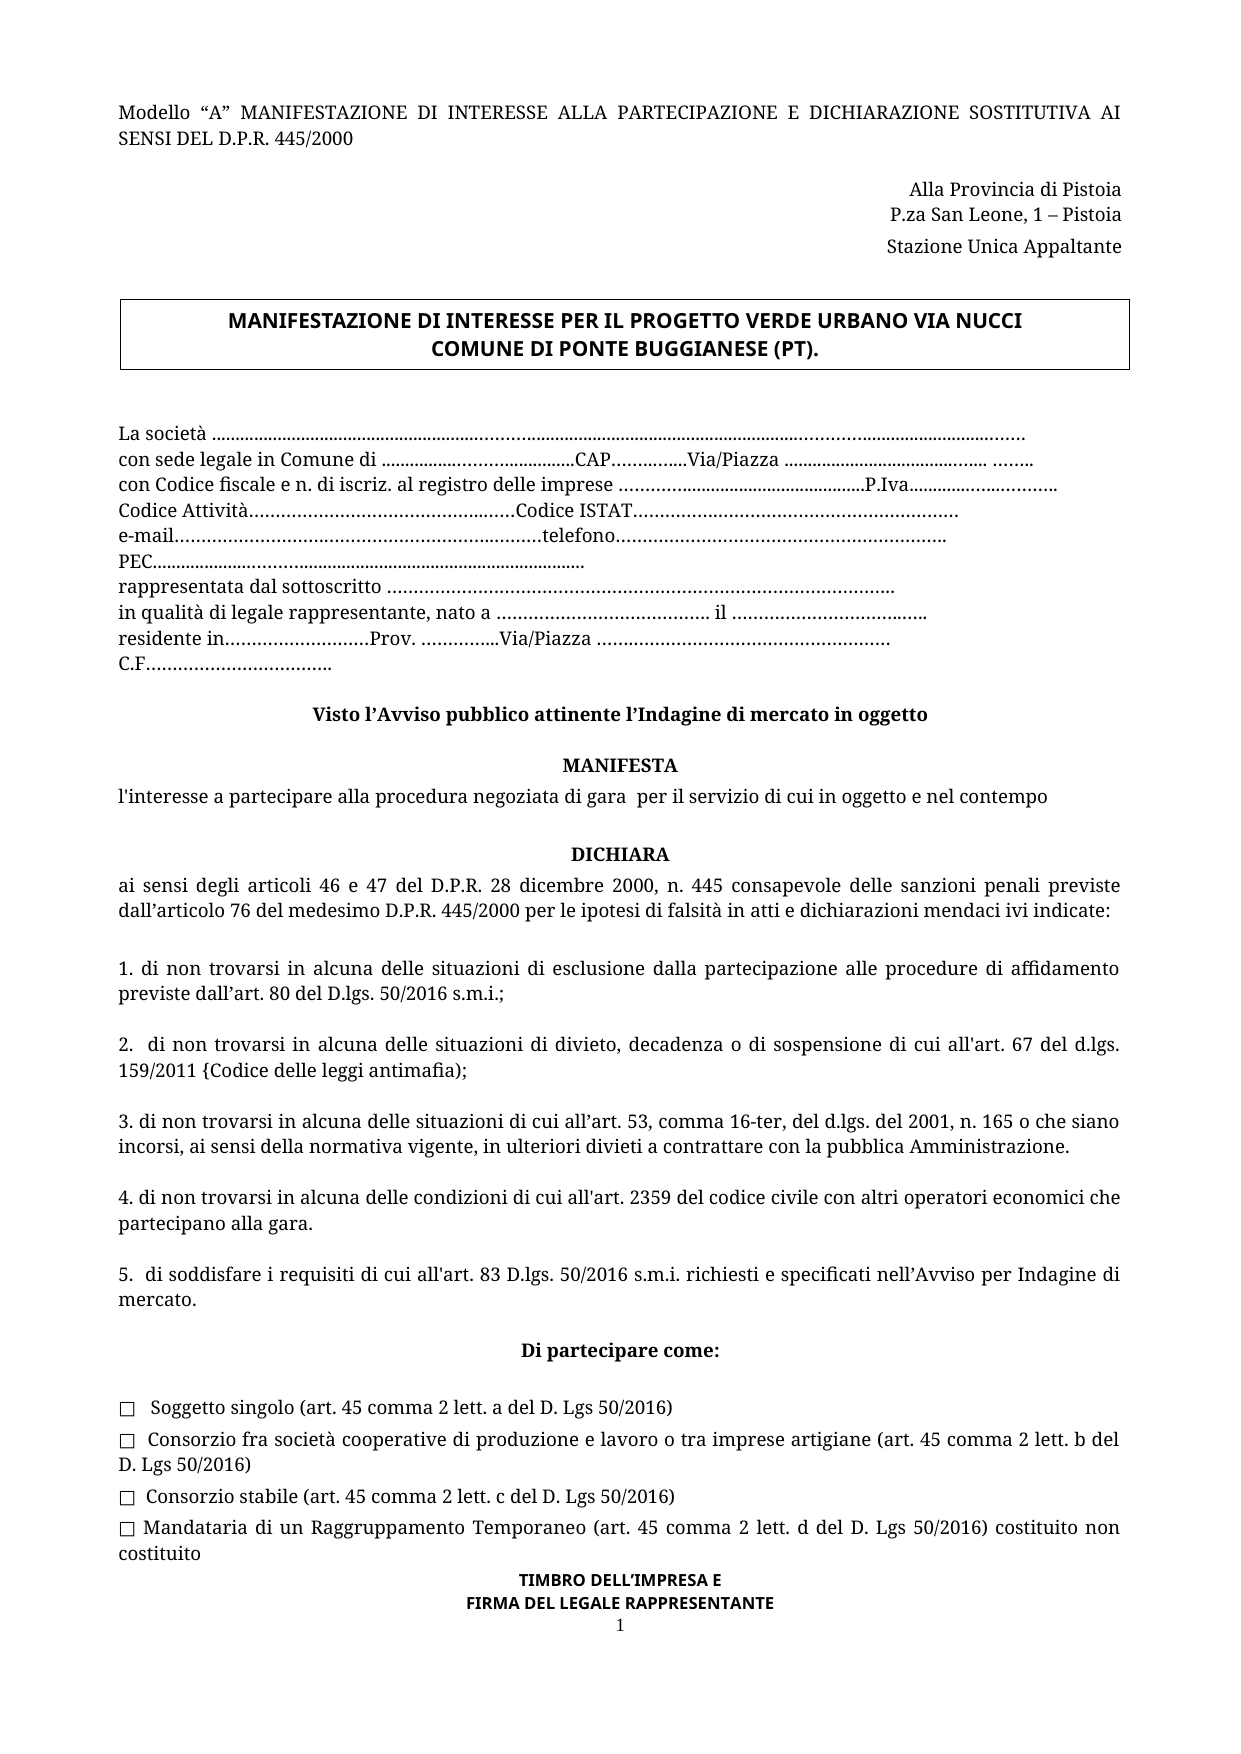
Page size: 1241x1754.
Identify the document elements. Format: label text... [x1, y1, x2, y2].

text Stazione Unica Appaltante [118, 233, 1122, 258]
text in qualità di legale rappresentante, nato a …………………………………. il …………………………..….. [118, 599, 1122, 625]
text C.F…………………………….. [118, 650, 1122, 676]
text 5. di soddisfare i requisiti di cui all'art. 83 D.lgs. 50/2016 s.m.i. richiesti e specificati nell’Avviso per Indagine di mercato. [118, 1261, 1122, 1312]
text rappresentata dal sottoscritto ………………………………………………………………………………….. [118, 574, 1122, 599]
text Di partecipare come: [118, 1338, 1122, 1363]
text e-mail……………………….…………………………..………telefono…………………………………………………….. [118, 523, 1122, 548]
text L'INTERESSE A partecipare alla procedura negoziata di gara per il servizio di cui in oggetto e nel contempo [118, 784, 1122, 809]
text □ Consorzio stabile (art. 45 comma 2 lett. c del D. Lgs 50/2016) [118, 1483, 1122, 1508]
text con Codice fiscale e n. di iscriz. al registro delle imprese ………….......................................P.Iva.............…...……….. [118, 472, 1122, 497]
text 1. di non trovarsi in alcuna delle situazioni di esclusione dalla partecipazione alle procedure di affidamento previste dall’art. 80 del D.lgs. 50/2016 s.m.i.; [118, 955, 1122, 1006]
text Visto l’Avviso pubblico attinente l’Indagine di mercato in oggetto [118, 701, 1122, 727]
text P.za San Leone, 1 – Pistoia [118, 201, 1122, 227]
text 3. di non trovarsi in alcuna delle situazioni di cui all’art. 53, comma 16-ter, del d.lgs. del 2001, n. 165 o che siano incorsi, ai sensi della normativa vigente, in ulteriori divieti a contrattare con la pubblica Amministrazione. [118, 1108, 1122, 1159]
table_header MANIFESTAZIONE DI INTERESSE per IL PROGETTO VERDE URBANO VIA NUCCI COMUNE DI PONTE BUGGIANESE (PT). [121, 300, 1129, 368]
text La società .........................................................………..........................................................…………...........................……. [118, 421, 1122, 446]
text MANIFESTA [118, 752, 1122, 778]
text residente in………………………Prov. …………...Via/Piazza …….………………………………………… [118, 625, 1122, 650]
text □ Soggetto singolo (art. 45 comma 2 lett. a del D. Lgs 50/2016) [118, 1394, 1122, 1420]
text 2. di non trovarsi in alcuna delle situazioni di divieto, decadenza o di sospensione di cui all'art. 67 del d.lgs. 159/2011 {Codice delle leggi antimafia); [118, 1031, 1122, 1082]
text Codice Attività……………………………………..……Codice ISTAT…………….……………………………………… [118, 497, 1122, 523]
text □ Mandataria di un Raggruppamento Temporaneo (art. 45 comma 2 lett. d del D. Lgs 50/2016) costituito non costituito [118, 1514, 1122, 1566]
text PEC.....................………............................................................. [118, 548, 1122, 574]
text 4. di non trovarsi in alcuna delle condizioni di cui all'art. 2359 del codice civile con altri operatori economici che partecipano alla gara. [118, 1184, 1122, 1236]
text Modello “A” MANIFESTAZIONE DI INTERESSE ALLA PARTECIPAZIONE E DICHIARAZIONE SOSTITUTIVA AI SENSI DEL D.P.R. 445/2000 [118, 99, 1122, 150]
text ai sensi degli articoli 46 e 47 del D.P.R. 28 dicembre 2000, n. 445 consapevole delle sanzioni penali previste dall’articolo 76 del medesimo D.P.R. 445/2000 per le ipotesi di falsità in atti e dichiarazioni mendaci ivi indicate: [118, 872, 1122, 923]
text DICHIARA [118, 841, 1122, 866]
text □ Consorzio fra società cooperative di produzione e lavoro o tra imprese artigiane (art. 45 comma 2 lett. b del D. Lgs 50/2016) [118, 1426, 1122, 1477]
text Alla Provincia di Pistoia [118, 176, 1122, 201]
text con sede legale in Comune di ................………...............CAP……..…....Via/Piazza ....................................….... …….. [118, 446, 1122, 472]
